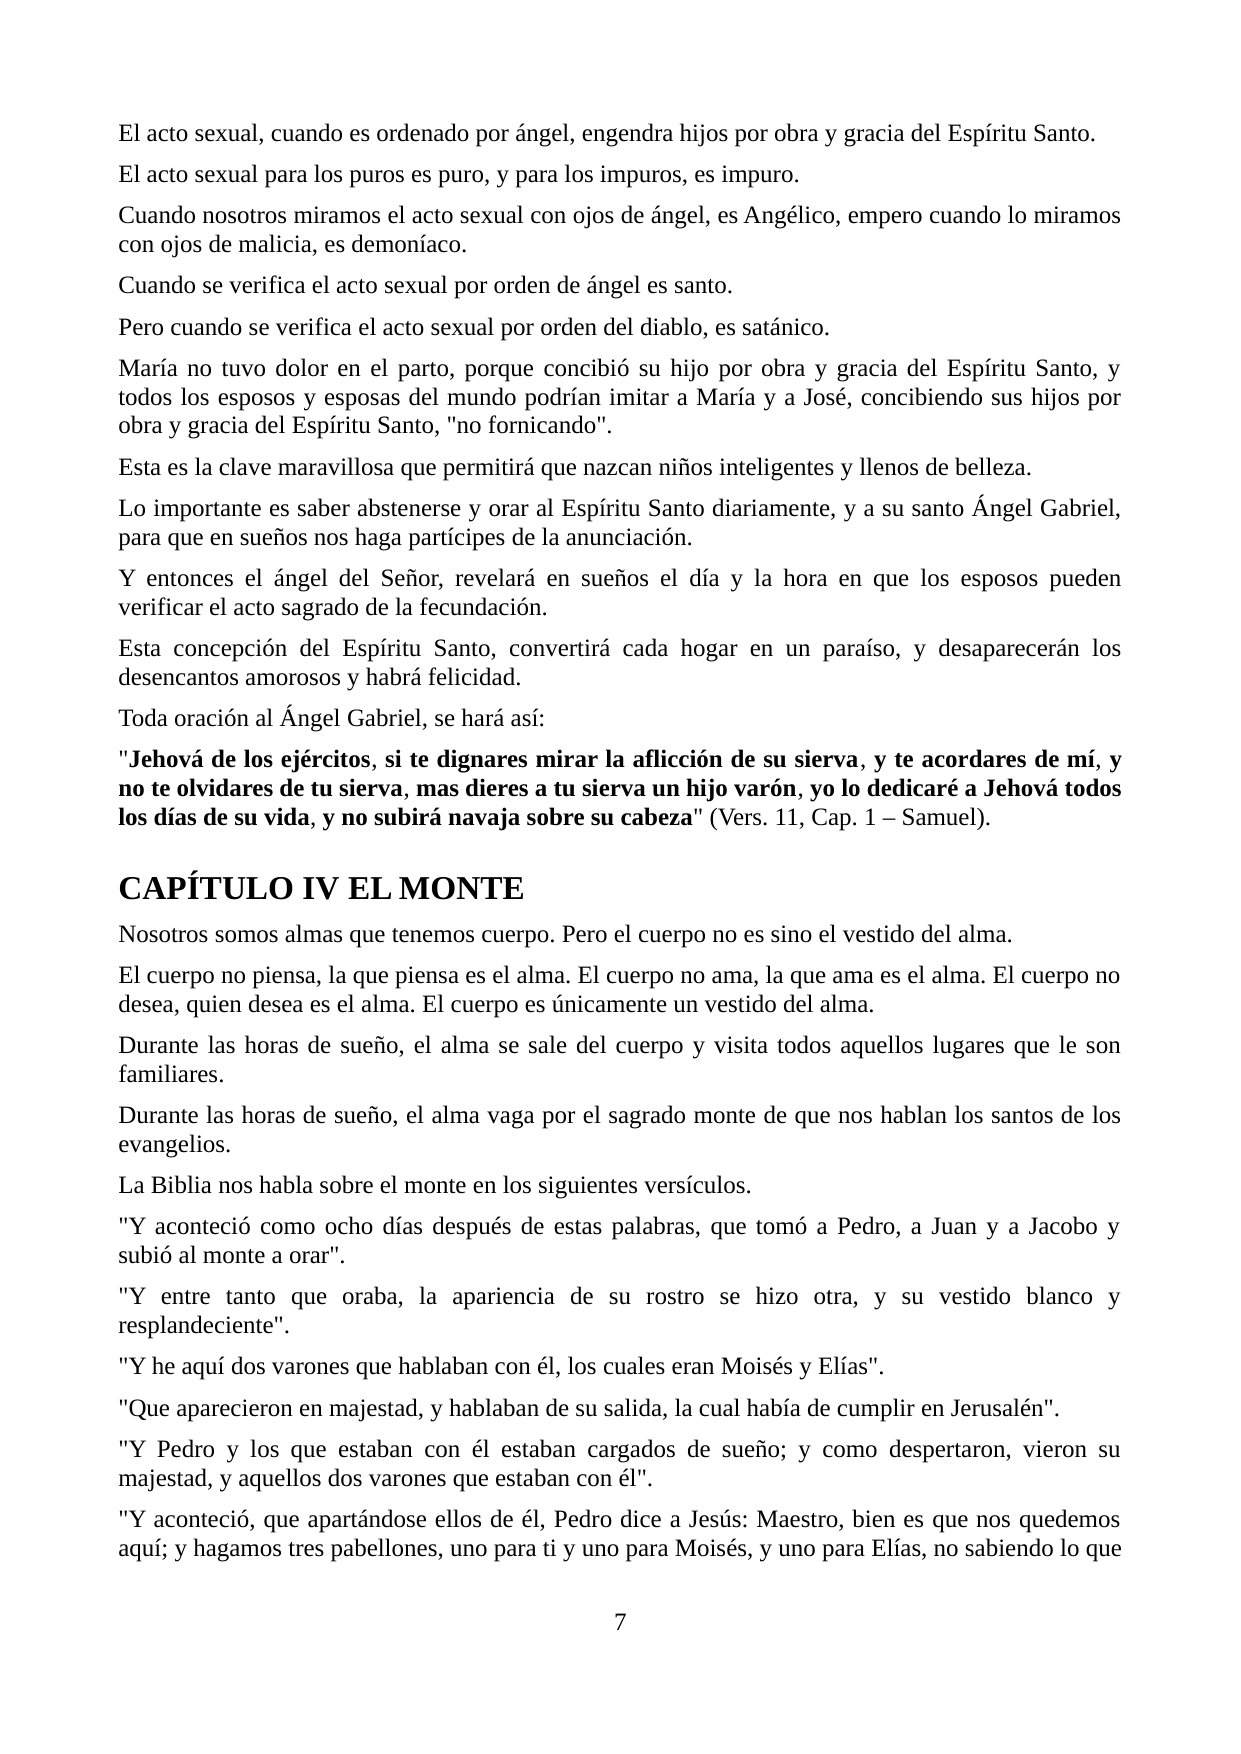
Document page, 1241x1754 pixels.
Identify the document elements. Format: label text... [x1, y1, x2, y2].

text Durante las horas de sueño, el alma se sale del cuerpo y visita todos aquellos lugares que le son familiares. [118, 1030, 1122, 1088]
text Cuando nosotros miramos el acto sexual con ojos de ángel, es Angélico, empero cuando lo miramos con ojos de malicia, es demoníaco. [118, 201, 1122, 258]
text Y entonces el ángel del Señor, revelará en sueños el día y la hora en que los esposos pueden verificar el acto sagrado de la fecundación. [118, 563, 1122, 621]
text Lo importante es saber abstenerse y orar al Espíritu Santo diariamente, y a su santo Ángel Gabriel, para que en sueños nos haga partícipes de la anunciación. [118, 493, 1122, 551]
text "Y aconteció, que apartándose ellos de él, Pedro dice a Jesús: Maestro, bien es que nos quedemos aquí; y hagamos tres pabellones, uno para ti y uno para Moisés, y uno para Elías, no sabiendo lo que [118, 1504, 1122, 1561]
text "Que aparecieron en majestad, y hablaban de su salida, la cual había de cumplir en Jerusalén". [118, 1393, 1122, 1421]
text Cuando se verifica el acto sexual por orden de ángel es santo. [118, 271, 1122, 299]
text Durante las horas de sueño, el alma vaga por el sagrado monte de que nos hablan los santos de los evangelios. [118, 1100, 1122, 1158]
text La Biblia nos habla sobre el monte en los siguientes versículos. [118, 1170, 1122, 1199]
text El acto sexual para los puros es puro, y para los impuros, es impuro. [118, 159, 1122, 188]
text "Y aconteció como ocho días después de estas palabras, que tomó a Pedro, a Juan y a Jacobo y subió al monte a orar". [118, 1211, 1122, 1269]
text "Jehová de los ejércitos, si te dignares mirar la aflicción de su sierva, y te acordares de mí, y no te olvidares de tu sierva, mas dieres a tu sierva un hijo varón, yo lo dedicaré a Jehová todos los días de su vida, y no subirá navaja sobre su cabeza" (Vers. 11, Cap. 1 – Samuel). [118, 744, 1122, 831]
text "Y entre tanto que oraba, la apariencia de su rostro se hizo otra, y su vestido blanco y resplandeciente". [118, 1281, 1122, 1339]
text "Y Pedro y los que estaban con él estaban cargados de sueño; y como despertaron, vieron su majestad, y aquellos dos varones que estaban con él". [118, 1434, 1122, 1491]
text El cuerpo no piensa, la que piensa es el alma. El cuerpo no ama, la que ama es el alma. El cuerpo no desea, quien desea es el alma. El cuerpo es únicamente un vestido del alma. [118, 960, 1122, 1018]
text Esta es la clave maravillosa que permitirá que nazcan niños inteligentes y llenos de belleza. [118, 452, 1122, 481]
text María no tuvo dolor en el parto, porque concibió su hijo por obra y gracia del Espíritu Santo, y todos los esposos y esposas del mundo podrían imitar a María y a José, concibiendo sus hijos por obra y gracia del Espíritu Santo, "no fornicando". [118, 353, 1122, 439]
text Nosotros somos almas que tenemos cuerpo. Pero el cuerpo no es sino el vestido del alma. [118, 919, 1122, 948]
text Esta concepción del Espíritu Santo, convertirá cada hogar en un paraíso, y desaparecerán los desencantos amorosos y habrá felicidad. [118, 633, 1122, 691]
text Pero cuando se verifica el acto sexual por orden del diablo, es satánico. [118, 312, 1122, 341]
text El acto sexual, cuando es ordenado por ángel, engendra hijos por obra y gracia del Espíritu Santo. [118, 118, 1122, 147]
subtitle CAPÍTULO IV EL MONTE [118, 868, 1122, 906]
text "Y he aquí dos varones que hablaban con él, los cuales eran Moisés y Elías". [118, 1351, 1122, 1380]
text Toda oración al Ángel Gabriel, se hará así: [118, 703, 1122, 732]
